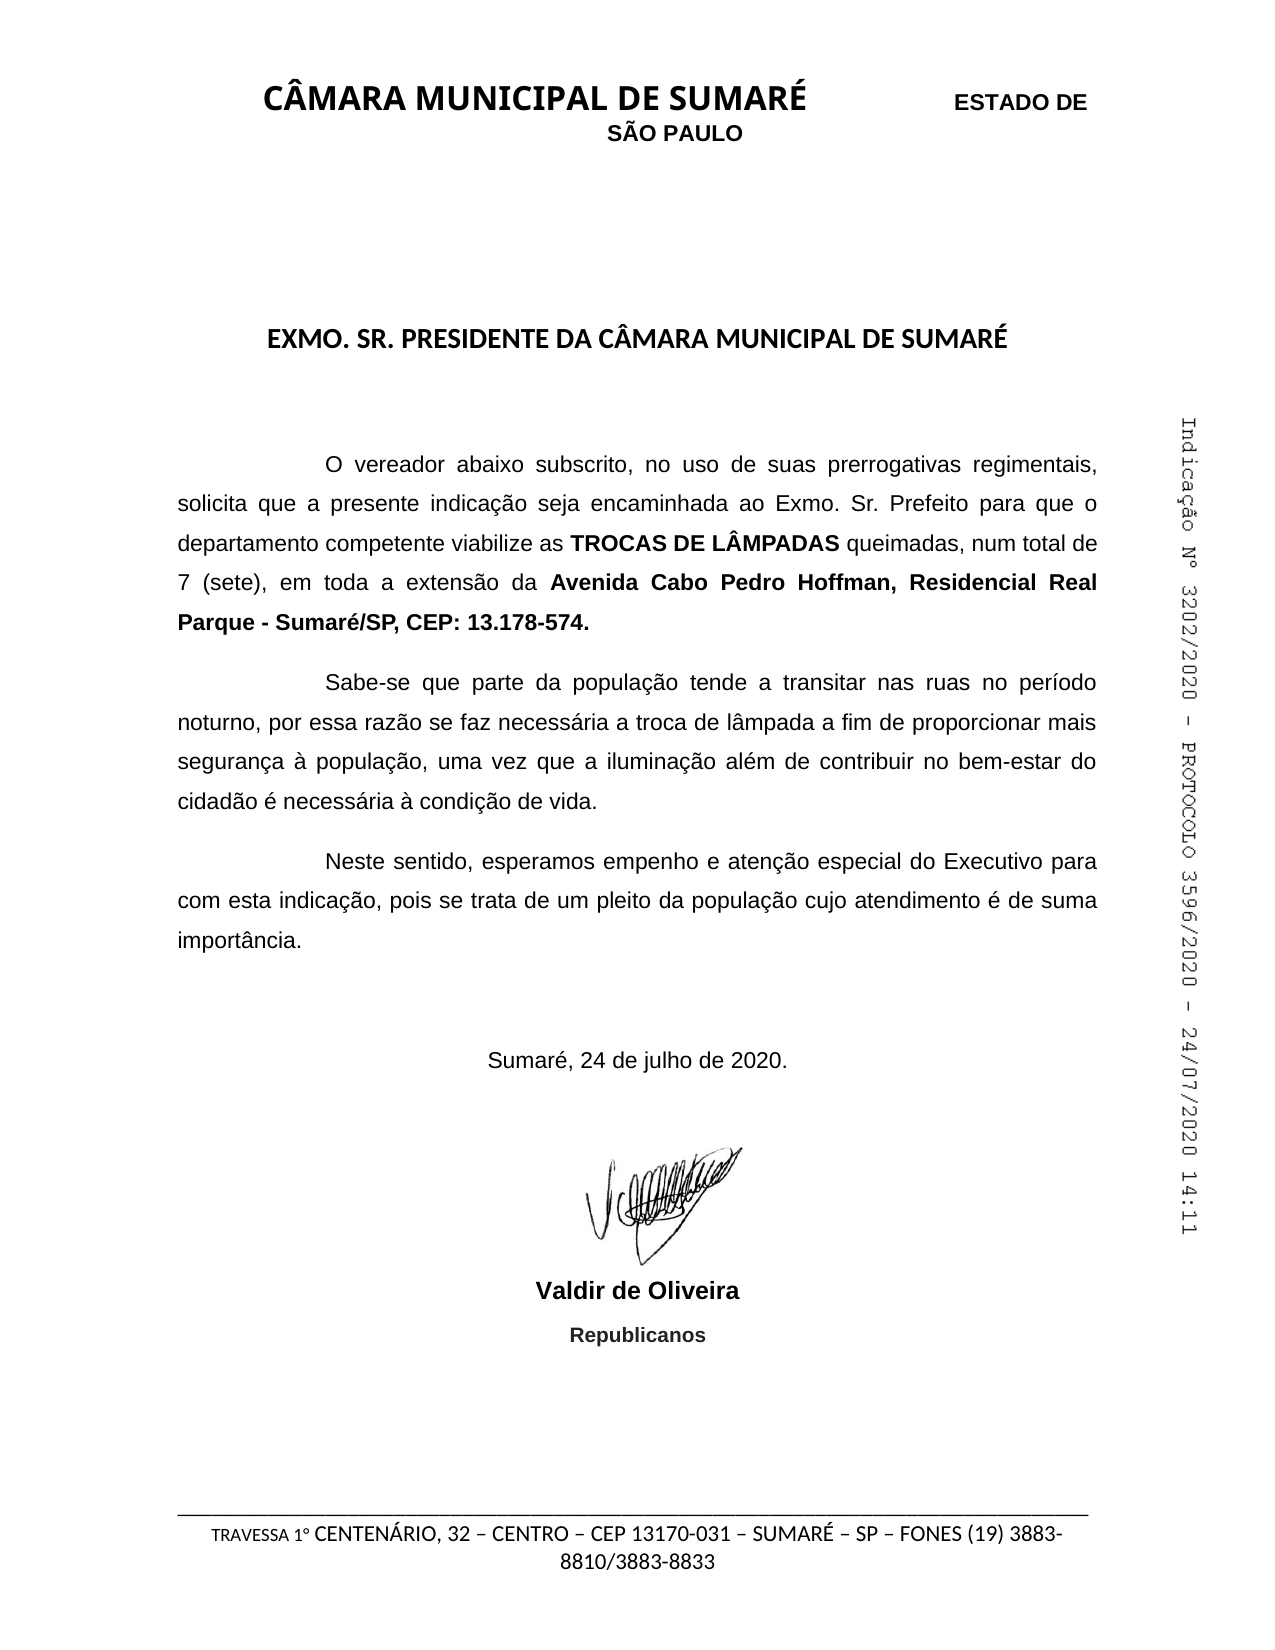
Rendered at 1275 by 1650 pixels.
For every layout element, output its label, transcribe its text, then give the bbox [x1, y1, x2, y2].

text Neste sentido, esperamos empenho e atenção especial do Executivo para com esta indicação, pois se trata de um pleito da população cujo atendimento é de suma importância. [177, 848, 1098, 953]
text Sumaré, 24 de julho de 2020. [177, 1047, 1098, 1074]
text EXMO. SR. PRESIDENTE DA CÂMARA MUNICIPAL DE SUMARÉ [177, 321, 1098, 356]
text Republicanos [177, 1323, 1098, 1347]
text O vereador abaixo subscrito, no uso de suas prerrogativas regimentais, solicita que a presente indicação seja encaminhada ao Exmo. Sr. Prefeito para que o departamento competente viabilize as TROCAS DE LÂMPADAS queimadas, num total de 7 (sete), em toda a extensão da Avenida Cabo Pedro Hoffman, Residencial Real Parque - Sumaré/SP, CEP: 13.178-574. [177, 451, 1098, 635]
text Sabe-se que parte da população tende a transitar nas ruas no período noturno, por essa razão se faz necessária a troca de lâmpada a fim de proporcionar mais segurança à população, uma vez que a iluminação além de contribuir no bem-estar do cidadão é necessária à condição de vida. [177, 669, 1098, 814]
text Valdir de Oliveira [177, 1276, 1098, 1304]
